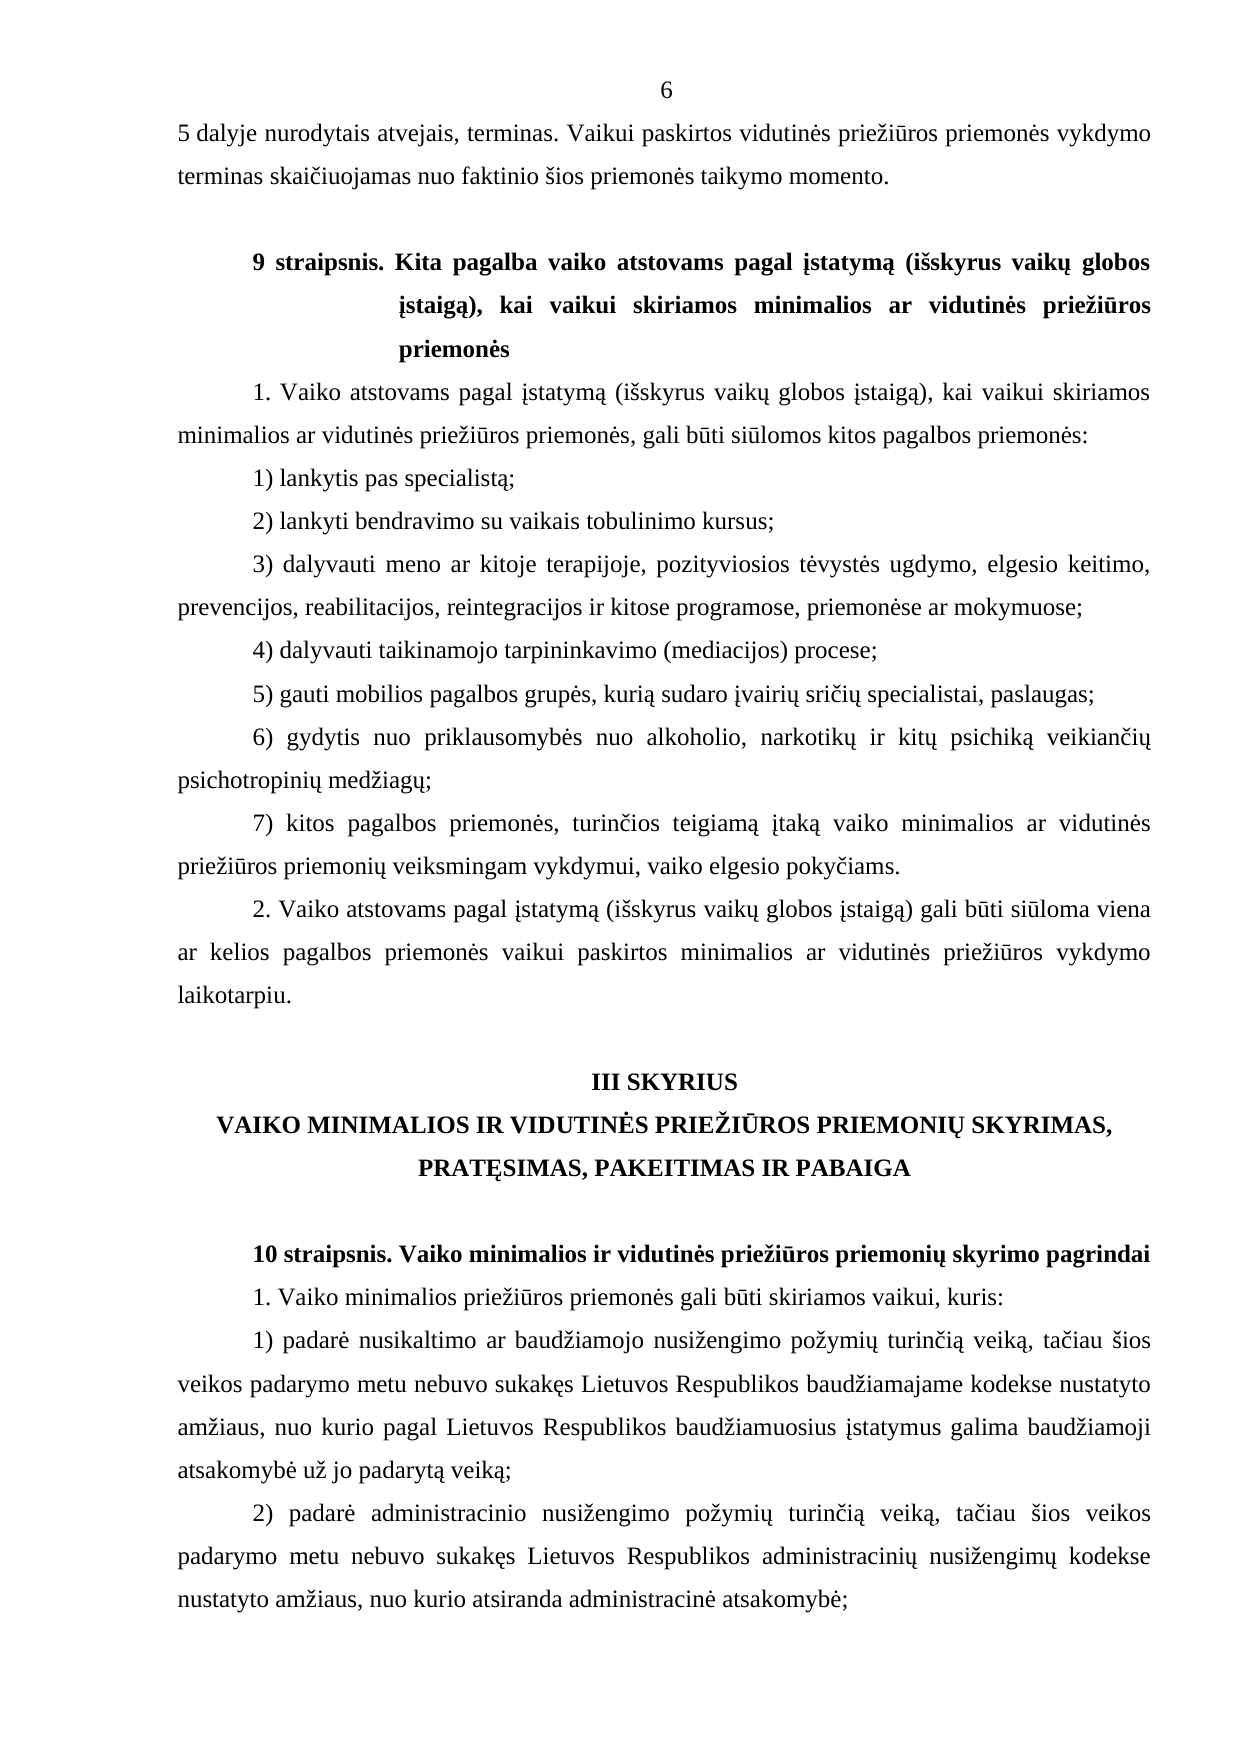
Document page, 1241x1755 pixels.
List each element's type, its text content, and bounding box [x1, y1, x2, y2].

text 4) dalyvauti taikinamojo tarpininkavimo (mediacijos) procese; [177, 636, 1152, 664]
text 10 straipsnis. Vaiko minimalios ir vidutinės priežiūros priemonių skyrimo pagrindai [177, 1239, 1152, 1268]
text 1) lankytis pas specialistą; [177, 463, 1152, 492]
text 1. Vaiko atstovams pagal įstatymą (išskyrus vaikų globos įstaigą), kai vaikui skiriamos minimalios ar vidutinės priežiūros priemonės, gali būti siūlomos kitos pagalbos priemonės: [177, 377, 1152, 449]
text III SKYRIUS [177, 1067, 1152, 1096]
text 2. Vaiko atstovams pagal įstatymą (išskyrus vaikų globos įstaigą) gali būti siūloma viena ar kelios pagalbos priemonės vaikui paskirtos minimalios ar vidutinės priežiūros vykdymo laikotarpiu. [177, 894, 1152, 1009]
text 2) padarė administracinio nusižengimo požymių turinčią veiką, tačiau šios veikos padarymo metu nebuvo sukakęs Lietuvos Respublikos administracinių nusižengimų kodekse nustatyto amžiaus, nuo kurio atsiranda administracinė atsakomybė; [177, 1498, 1152, 1613]
text 3) dalyvauti meno ar kitoje terapijoje, pozityviosios tėvystės ugdymo, elgesio keitimo, prevencijos, reabilitacijos, reintegracijos ir kitose programose, priemonėse ar mokymuose; [177, 549, 1152, 621]
text 1) padarė nusikaltimo ar baudžiamojo nusižengimo požymių turinčią veiką, tačiau šios veikos padarymo metu nebuvo sukakęs Lietuvos Respublikos baudžiamajame kodekse nustatyto amžiaus, nuo kurio pagal Lietuvos Respublikos baudžiamuosius įstatymus galima baudžiamoji atsakomybė už jo padarytą veiką; [177, 1326, 1152, 1484]
text 7) kitos pagalbos priemonės, turinčios teigiamą įtaką vaiko minimalios ar vidutinės priežiūros priemonių veiksmingam vykdymui, vaiko elgesio pokyčiams. [177, 808, 1152, 880]
text 5 dalyje nurodytais atvejais, terminas. Vaikui paskirtos vidutinės priežiūros priemonės vykdymo terminas skaičiuojamas nuo faktinio šios priemonės taikymo momento. [177, 118, 1152, 190]
text 1. Vaiko minimalios priežiūros priemonės gali būti skiriamos vaikui, kuris: [177, 1282, 1152, 1311]
text 2) lankyti bendravimo su vaikais tobulinimo kursus; [177, 506, 1152, 535]
text 9 straipsnis. Kita pagalba vaiko atstovams pagal įstatymą (išskyrus vaikų globos įstaigą), kai vaikui skiriamos minimalios ar vidutinės priežiūros priemonės [252, 247, 1152, 362]
text 5) gauti mobilios pagalbos grupės, kurią sudaro įvairių sričių specialistai, paslaugas; [177, 679, 1152, 707]
text VAIKO MINIMALIOS IR VIDUTINĖS PRIEŽIŪROS PRIEMONIŲ SKYRIMAS, PRATĘSIMAS, PAKEITIMAS IR PABAIGA [177, 1110, 1152, 1182]
text 6) gydytis nuo priklausomybės nuo alkoholio, narkotikų ir kitų psichiką veikiančių psichotropinių medžiagų; [177, 722, 1152, 794]
